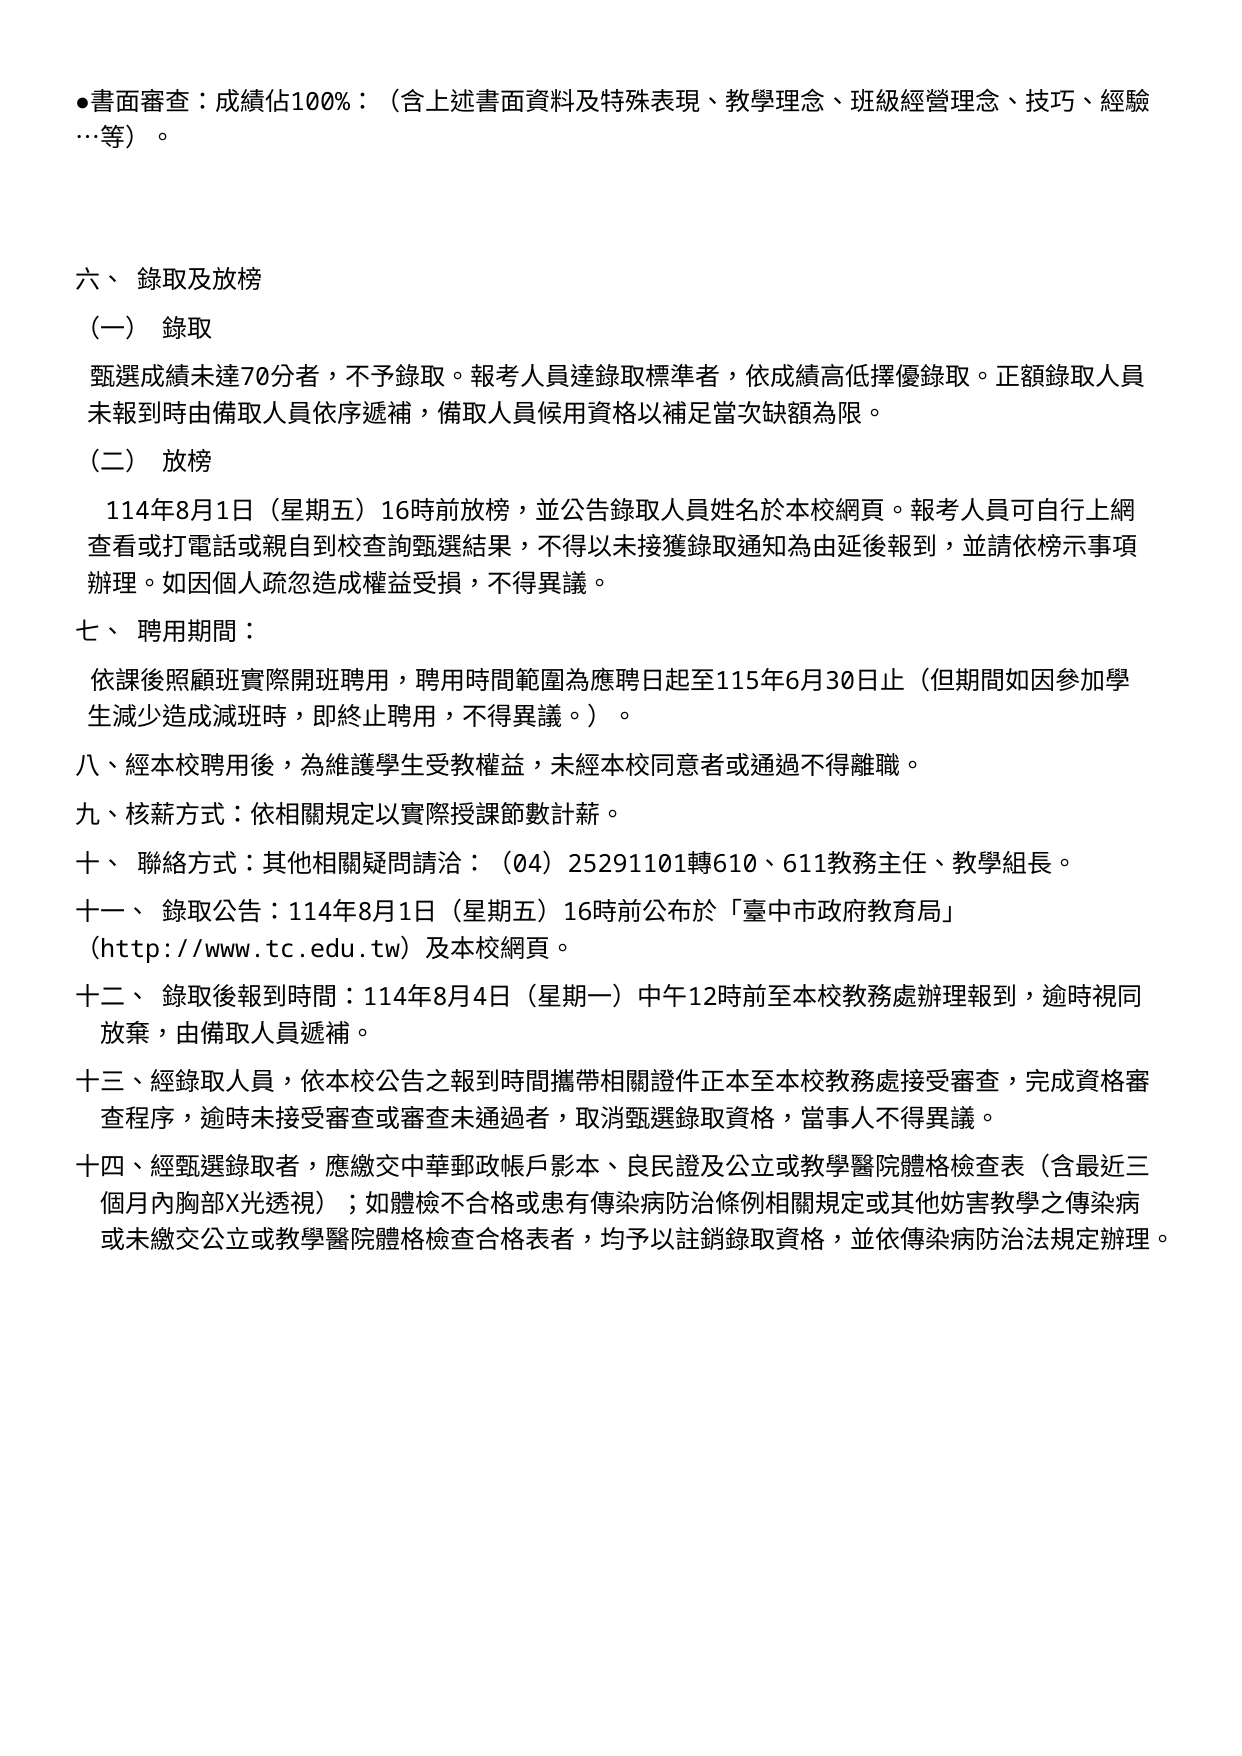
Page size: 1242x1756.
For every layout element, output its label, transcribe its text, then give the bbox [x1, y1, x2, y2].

text 六、 錄取及放榜 [75, 259, 1150, 296]
text 114年8月1日（星期五）16時前放榜，並公告錄取人員姓名於本校網頁。報考人員可自行上網查看或打電話或親自到校查詢甄選結果，不得以未接獲錄取通知為由延後報到，並請依榜示事項辦理。如因個人疏忽造成權益受損，不得異議。 [75, 491, 1150, 599]
text 十一、 錄取公告：114年8月1日（星期五）16時前公布於「臺中市政府教育局」（http://www.tc.edu.tw）及本校網頁。 [75, 892, 1150, 964]
text ●書面審查：成績佔100%：（含上述書面資料及特殊表現、教學理念、班級經營理念、技巧、經驗…等）。 [75, 81, 1150, 154]
text 甄選成績未達70分者，不予錄取。報考人員達錄取標準者，依成績高低擇優錄取。正額錄取人員未報到時由備取人員依序遞補，備取人員候用資格以補足當次缺額為限。 [75, 357, 1150, 429]
text 十、 聯絡方式：其他相關疑問請洽：（04）25291101轉610、611教務主任、教學組長。 [75, 843, 1150, 879]
text 十四、經甄選錄取者，應繳交中華郵政帳戶影本、良民證及公立或教學醫院體格檢查表（含最近三個月內胸部X光透視）；如體檢不合格或患有傳染病防治條例相關規定或其他妨害教學之傳染病或未繳交公立或教學醫院體格檢查合格表者，均予以註銷錄取資格，並依傳染病防治法規定辦理。 [75, 1147, 1150, 1256]
text 十二、 錄取後報到時間：114年8月4日（星期一）中午12時前至本校教務處辦理報到，逾時視同放棄，由備取人員遞補。 [75, 977, 1150, 1049]
text 十三、經錄取人員，依本校公告之報到時間攜帶相關證件正本至本校教務處接受審查，完成資格審查程序，逾時未接受審查或審查未通過者，取消甄選錄取資格，當事人不得異議。 [75, 1062, 1150, 1134]
text （一） 錄取 [75, 308, 1150, 344]
text （二） 放榜 [75, 442, 1150, 478]
text 七、 聘用期間： [75, 612, 1150, 648]
text 九、核薪方式：依相關規定以實際授課節數計薪。 [75, 794, 1150, 831]
text 八、經本校聘用後，為維護學生受教權益，未經本校同意者或通過不得離職。 [75, 746, 1150, 782]
text 依課後照顧班實際開班聘用，聘用時間範圍為應聘日起至115年6月30日止（但期間如因參加學生減少造成減班時，即終止聘用，不得異議。）。 [75, 661, 1150, 733]
